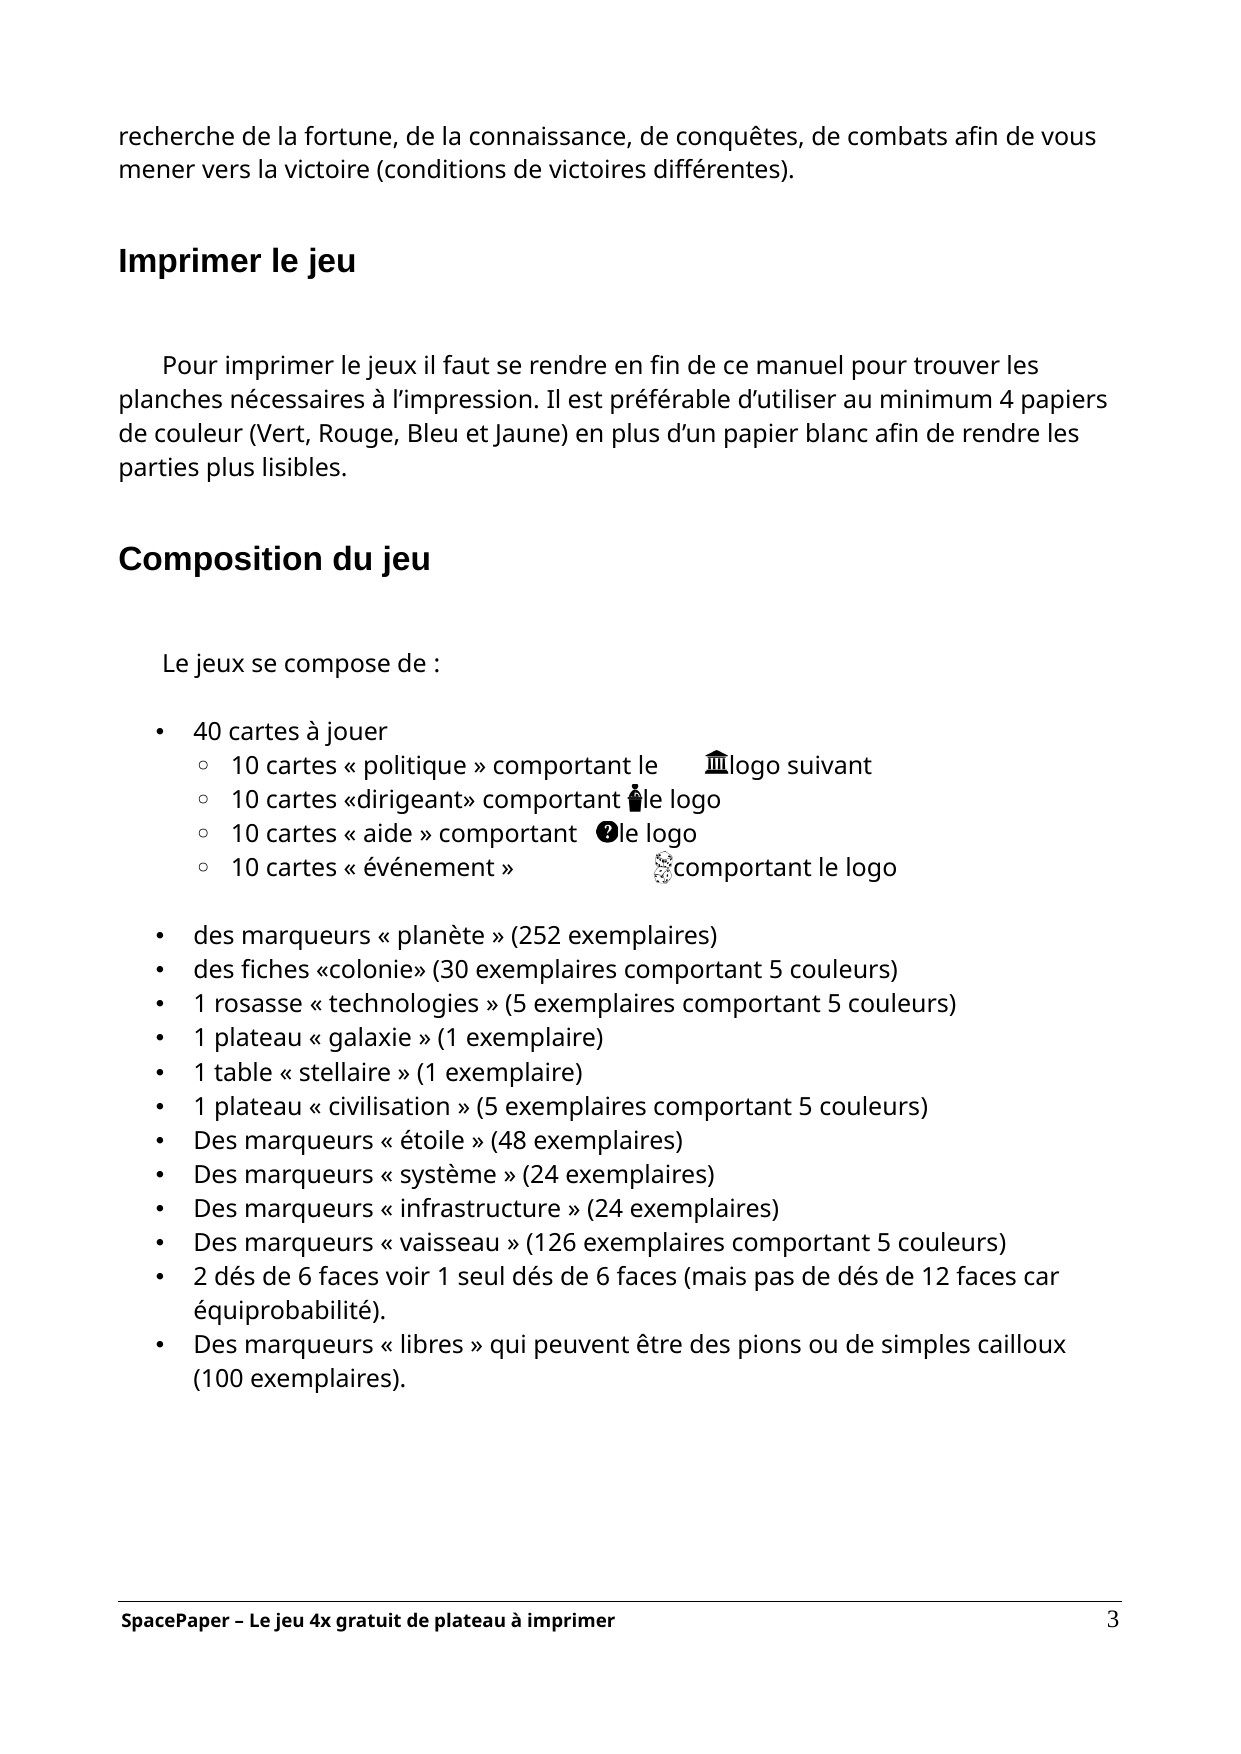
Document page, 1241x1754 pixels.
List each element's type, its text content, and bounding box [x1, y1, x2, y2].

list 1 plateau « civilisation » (5 exemplaires comportant 5 couleurs) [156, 1088, 1122, 1122]
picture [627, 784, 643, 812]
list 2 dés de 6 faces voir 1 seul dés de 6 faces (mais pas de dés de 12 faces car équiprobabilité). [156, 1258, 1122, 1327]
text Pour imprimer le jeux il faut se rendre en fin de ce manuel pour trouver les planches nécessaires à l’impression. Il est préférable d’utiliser au minimum 4 papiers de couleur (Vert, Rouge, Bleu et Jaune) en plus d’un papier blanc afin de rendre les parties plus lisibles. [118, 348, 1122, 484]
text recherche de la fortune, de la connaissance, de conquêtes, de combats afin de vous mener vers la victoire (conditions de victoires différentes). [118, 118, 1122, 186]
subtitle Composition du jeu [118, 539, 1122, 577]
list 10 cartes «dirigeant» comportant le logo [193, 782, 1122, 816]
list 1 plateau « galaxie » (1 exemplaire) [156, 1020, 1122, 1054]
picture [596, 821, 619, 843]
subtitle Imprimer le jeu [118, 241, 1122, 280]
list Des marqueurs « vaisseau » (126 exemplaires comportant 5 couleurs) [156, 1224, 1122, 1258]
list Des marqueurs « système » (24 exemplaires) [156, 1156, 1122, 1190]
text Le jeux se compose de : [118, 645, 1122, 679]
list des fiches «colonie» (30 exemplaires comportant 5 couleurs) [156, 952, 1122, 986]
list 40 cartes à jouer [156, 713, 1122, 748]
list Des marqueurs « infrastructure » (24 exemplaires) [156, 1190, 1122, 1224]
list Des marqueurs « étoile » (48 exemplaires) [156, 1122, 1122, 1156]
picture [653, 851, 673, 884]
list Des marqueurs « libres » qui peuvent être des pions ou de simples cailloux (100 exemplaires). [156, 1327, 1122, 1395]
list 10 cartes « événement » comportant le logo [193, 850, 1122, 884]
list 1 rosasse « technologies » (5 exemplaires comportant 5 couleurs) [156, 986, 1122, 1020]
list des marqueurs « planète » (252 exemplaires) [156, 918, 1122, 952]
picture [704, 750, 729, 774]
list 10 cartes « politique » comportant le logo suivant [193, 748, 1122, 782]
list 10 cartes « aide » comportant le logo [193, 816, 1122, 850]
list 1 table « stellaire » (1 exemplaire) [156, 1054, 1122, 1088]
